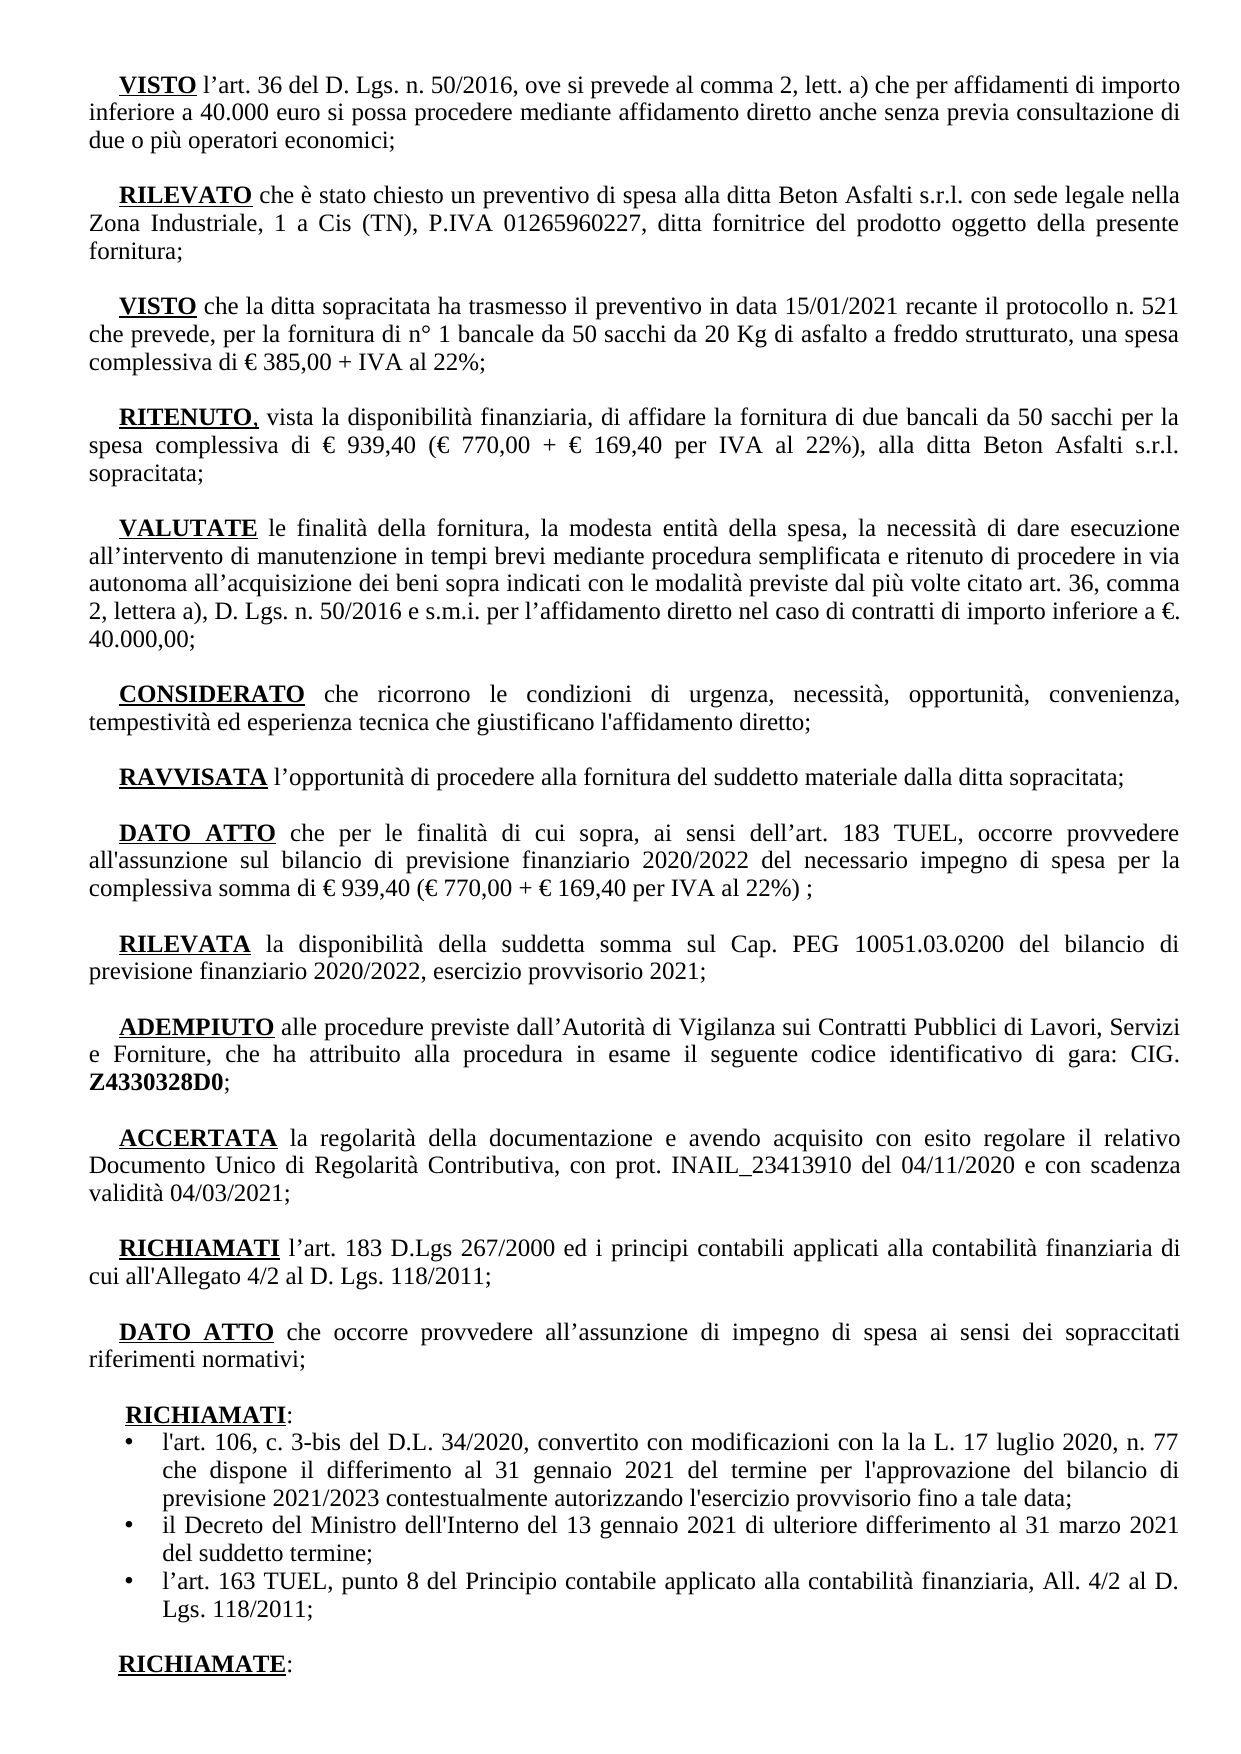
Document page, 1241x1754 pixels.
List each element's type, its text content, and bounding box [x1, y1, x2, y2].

text RILEVATA la disponibilità della suddetta somma sul Cap. PEG 10051.03.0200 del bilancio di previsione finanziario 2020/2022, esercizio provvisorio 2021; [89, 930, 1181, 985]
text ACCERTATA la regolarità della documentazione e avendo acquisito con esito regolare il relativo Documento Unico di Regolarità Contributiva, con prot. INAIL_23413910 del 04/11/2020 e con scadenza validità 04/03/2021; [89, 1124, 1181, 1207]
text VISTO che la ditta sopracitata ha trasmesso il preventivo in data 15/01/2021 recante il protocollo n. 521 che prevede, per la fornitura di n° 1 bancale da 50 sacchi da 20 Kg di asfalto a freddo strutturato, una spesa complessiva di € 385,00 + IVA al 22%; [89, 292, 1181, 376]
list il Decreto del Ministro dell'Interno del 13 gennaio 2021 di ulteriore differimento al 31 marzo 2021 del suddetto termine; [124, 1512, 1181, 1567]
text RILEVATO che è stato chiesto un preventivo di spesa alla ditta Beton Asfalti s.r.l. con sede legale nella Zona Industriale, 1 a Cis (TN), P.IVA 01265960227, ditta fornitrice del prodotto oggetto della presente fornitura; [89, 182, 1181, 265]
list l’art. 163 TUEL, punto 8 del Principio contabile applicato alla contabilità finanziaria, All. 4/2 al D. Lgs. 118/2011; [124, 1567, 1181, 1622]
text DATO ATTO che per le finalità di cui sopra, ai sensi dell’art. 183 TUEL, occorre provvedere all'assunzione sul bilancio di previsione finanziario 2020/2022 del necessario impegno di spesa per la complessiva somma di € 939,40 (€ 770,00 + € 169,40 per IVA al 22%) ; [89, 819, 1181, 902]
text ADEMPIUTO alle procedure previste dall’Autorità di Vigilanza sui Contratti Pubblici di Lavori, Servizi e Forniture, che ha attribuito alla procedura in esame il seguente codice identificativo di gara: CIG. Z4330328D0; [89, 1013, 1181, 1096]
text VISTO l’art. 36 del D. Lgs. n. 50/2016, ove si prevede al comma 2, lett. a) che per affidamenti di importo inferiore a 40.000 euro si possa procedere mediante affidamento diretto anche senza previa consultazione di due o più operatori economici; [89, 71, 1181, 154]
list l'art. 106, c. 3-bis del D.L. 34/2020, convertito con modificazioni con la la L. 17 luglio 2020, n. 77 che dispone il differimento al 31 gennaio 2021 del termine per l'approvazione del bilancio di previsione 2021/2023 contestualmente autorizzando l'esercizio provvisorio fino a tale data; [124, 1428, 1181, 1512]
text CONSIDERATO che ricorrono le condizioni di urgenza, necessità, opportunità, convenienza, tempestività ed esperienza tecnica che giustificano l'affidamento diretto; [89, 680, 1181, 736]
text RITENUTO, vista la disponibilità finanziaria, di affidare la fornitura di due bancali da 50 sacchi per la spesa complessiva di € 939,40 (€ 770,00 + € 169,40 per IVA al 22%), alla ditta Beton Asfalti s.r.l. sopracitata; [89, 403, 1181, 486]
text RICHIAMATI: [89, 1401, 1181, 1428]
text RICHIAMATE: [89, 1650, 1181, 1678]
text RAVVISATA l’opportunità di procedere alla fornitura del suddetto materiale dalla ditta sopracitata; [89, 763, 1181, 791]
text DATO ATTO che occorre provvedere all’assunzione di impegno di spesa ai sensi dei sopraccitati riferimenti normativi; [89, 1318, 1181, 1373]
text VALUTATE le finalità della fornitura, la modesta entità della spesa, la necessità di dare esecuzione all’intervento di manutenzione in tempi brevi mediante procedura semplificata e ritenuto di procedere in via autonoma all’acquisizione dei beni sopra indicati con le modalità previste dal più volte citato art. 36, comma 2, lettera a), D. Lgs. n. 50/2016 e s.m.i. per l’affidamento diretto nel caso di contratti di importo inferiore a €. 40.000,00; [89, 514, 1181, 653]
text RICHIAMATI l’art. 183 D.Lgs 267/2000 ed i principi contabili applicati alla contabilità finanziaria di cui all'Allegato 4/2 al D. Lgs. 118/2011; [89, 1234, 1181, 1290]
